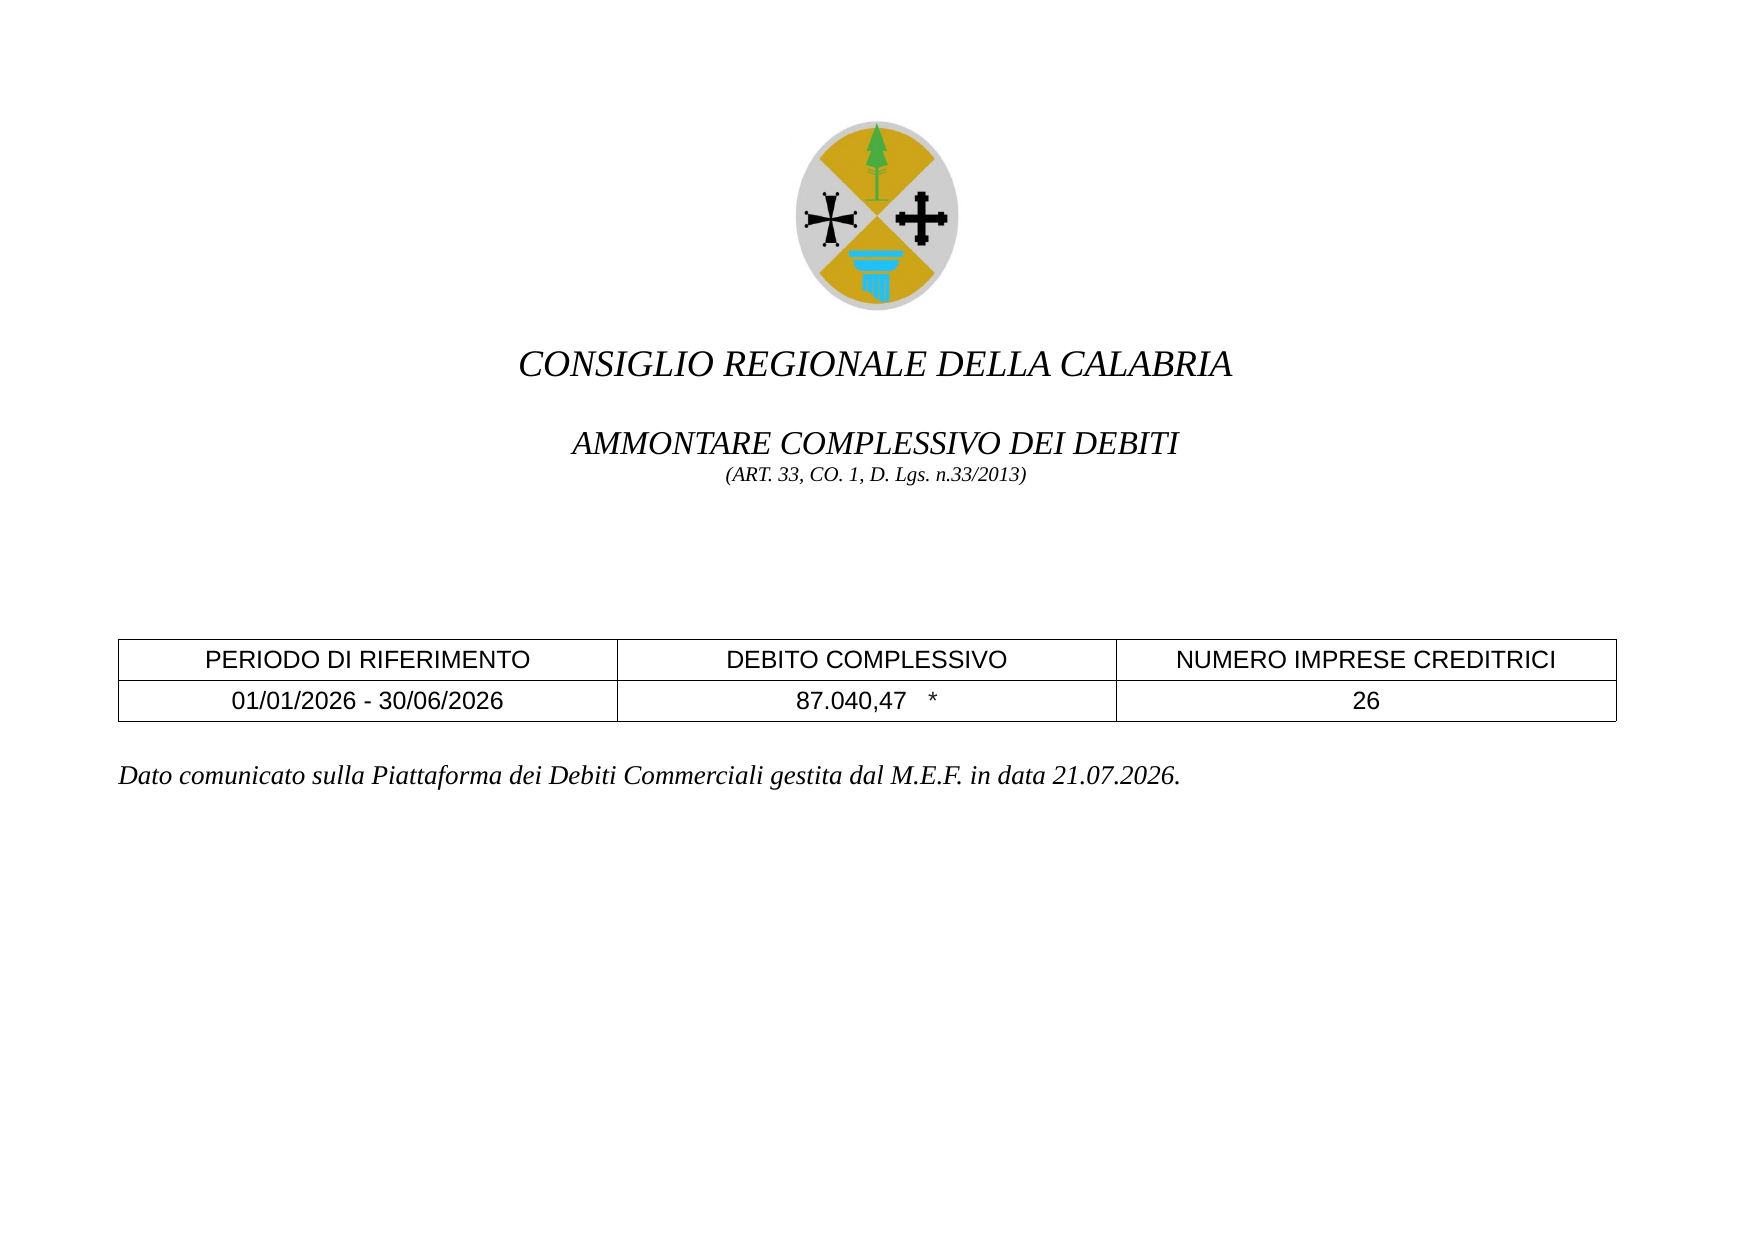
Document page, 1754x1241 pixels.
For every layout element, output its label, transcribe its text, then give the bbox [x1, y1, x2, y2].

table_cell 87.040,47 * [618, 681, 1116, 721]
text AMMONTARE COMPLESSIVO DEI DEBITI [118, 423, 1636, 462]
table_cell 26 [1117, 681, 1616, 721]
table_cell 01/01/2026 - 30/06/2026 [119, 681, 617, 721]
table_header DEBITO COMPLESSIVO [618, 640, 1116, 680]
text CONSIGLIO REGIONALE DELLA CALABRIA [118, 342, 1636, 385]
table_header NUMERO IMPRESE CREDITRICI [1117, 640, 1616, 680]
table_header PERIODO DI RIFERIMENTO [119, 640, 617, 680]
text (ART. 33, CO. 1, D. Lgs. n.33/2013) [118, 462, 1636, 486]
text Dato comunicato sulla Piattaforma dei Debiti Commerciali gestita dal M.E.F. in data 21.07.2026. [118, 759, 1636, 791]
